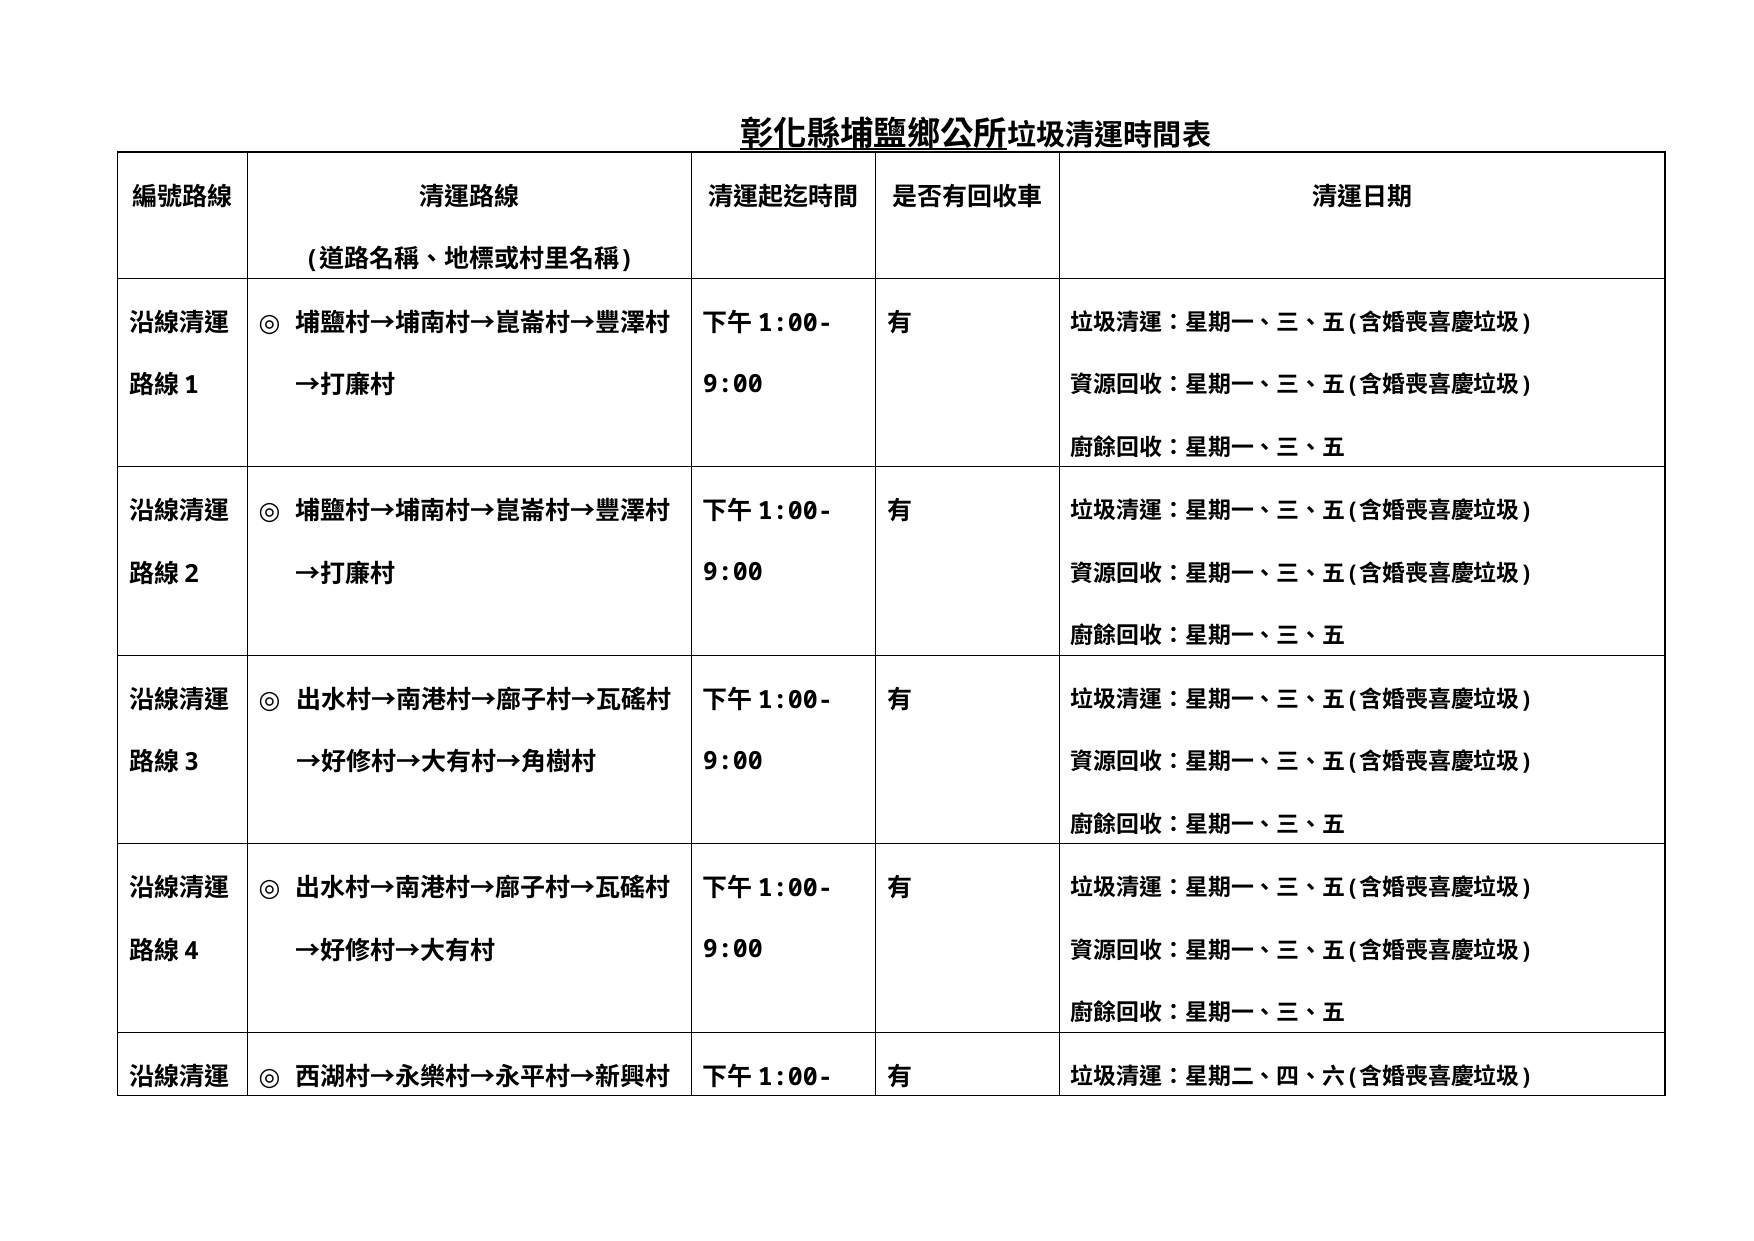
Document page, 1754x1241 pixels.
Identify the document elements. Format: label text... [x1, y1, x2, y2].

table_cell 垃圾清運：星期一、三、五(含婚喪喜慶垃圾) 資源回收：星期一、三、五(含婚喪喜慶垃圾) 廚餘回收：星期一、三、五 [1060, 844, 1664, 1032]
table_cell 沿線清運 [118, 1033, 247, 1095]
table_cell 下午1:00-9:00 [692, 279, 875, 466]
table_cell 沿線清運路線3 [118, 656, 247, 843]
table_cell 出水村→南港村→廍子村→瓦磘村→好修村→大有村 [248, 844, 691, 1032]
table_cell 沿線清運路線4 [118, 844, 247, 1032]
table_cell 沿線清運路線1 [118, 279, 247, 466]
table_cell 下午1:00-9:00 [692, 844, 875, 1032]
table_cell 下午1:00-9:00 [692, 467, 875, 654]
table_header 清運日期 [1060, 153, 1664, 277]
table_cell 沿線清運路線2 [118, 467, 247, 654]
table_cell 有 [876, 656, 1059, 843]
table_cell 有 [876, 467, 1059, 654]
table_cell 埔鹽村→埔南村→崑崙村→豐澤村→打廉村 [248, 467, 691, 654]
table_cell 垃圾清運：星期一、三、五(含婚喪喜慶垃圾) 資源回收：星期一、三、五(含婚喪喜慶垃圾) 廚餘回收：星期一、三、五 [1060, 656, 1664, 843]
table_header 清運起迄時間 [692, 153, 875, 277]
table_cell 有 [876, 279, 1059, 466]
table_cell 垃圾清運：星期二、四、六(含婚喪喜慶垃圾) [1060, 1033, 1664, 1095]
table_header 清運路線 (道路名稱、地標或村里名稱) [248, 153, 691, 277]
table_cell 下午1:00-9:00 [692, 656, 875, 843]
table_cell 出水村→南港村→廍子村→瓦磘村→好修村→大有村→角樹村 [248, 656, 691, 843]
table_header 是否有回收車 [876, 153, 1059, 277]
table_cell 下午1:00- [692, 1033, 875, 1095]
table_cell 埔鹽村→埔南村→崑崙村→豐澤村→打廉村 [248, 279, 691, 466]
table_header 編號路線 [118, 153, 247, 277]
text 彰化縣埔鹽鄉公所垃圾清運時間表 [118, 89, 1648, 151]
table_cell 有 [876, 844, 1059, 1032]
table_cell 有 [876, 1033, 1059, 1095]
table_cell 垃圾清運：星期一、三、五(含婚喪喜慶垃圾) 資源回收：星期一、三、五(含婚喪喜慶垃圾) 廚餘回收：星期一、三、五 [1060, 467, 1664, 654]
table_cell 西湖村→永樂村→永平村→新興村 [248, 1033, 691, 1095]
table_cell 垃圾清運：星期一、三、五(含婚喪喜慶垃圾) 資源回收：星期一、三、五(含婚喪喜慶垃圾) 廚餘回收：星期一、三、五 [1060, 279, 1664, 466]
